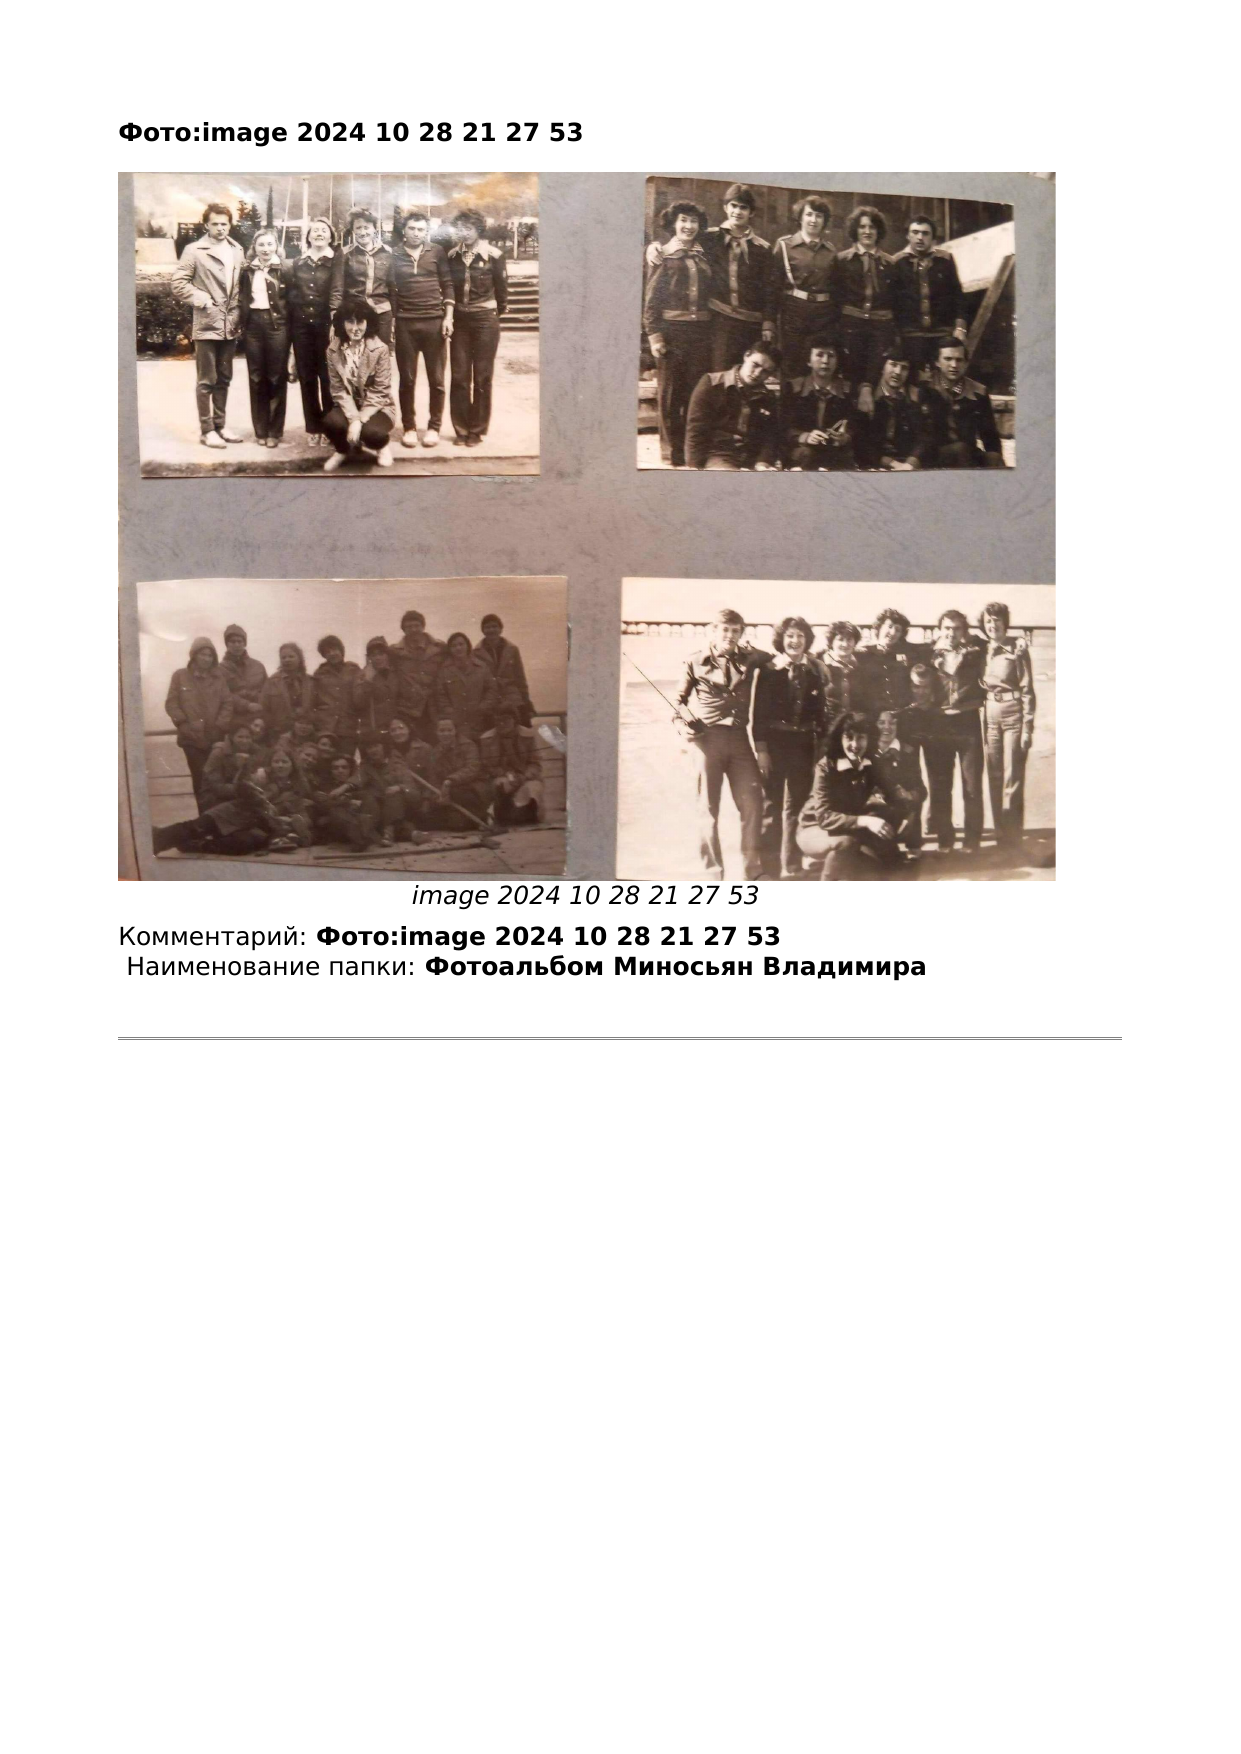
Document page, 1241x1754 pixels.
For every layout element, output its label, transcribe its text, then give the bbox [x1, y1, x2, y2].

picture [118, 172, 1056, 881]
text Комментарий: Фото:image 2024 10 28 21 27 53 Наименование папки: Фотоальбом Миносьян Владимира [118, 923, 1122, 1010]
text image 2024 10 28 21 27 53 [118, 881, 1056, 910]
subtitle Фото:image 2024 10 28 21 27 53 [118, 118, 1122, 147]
